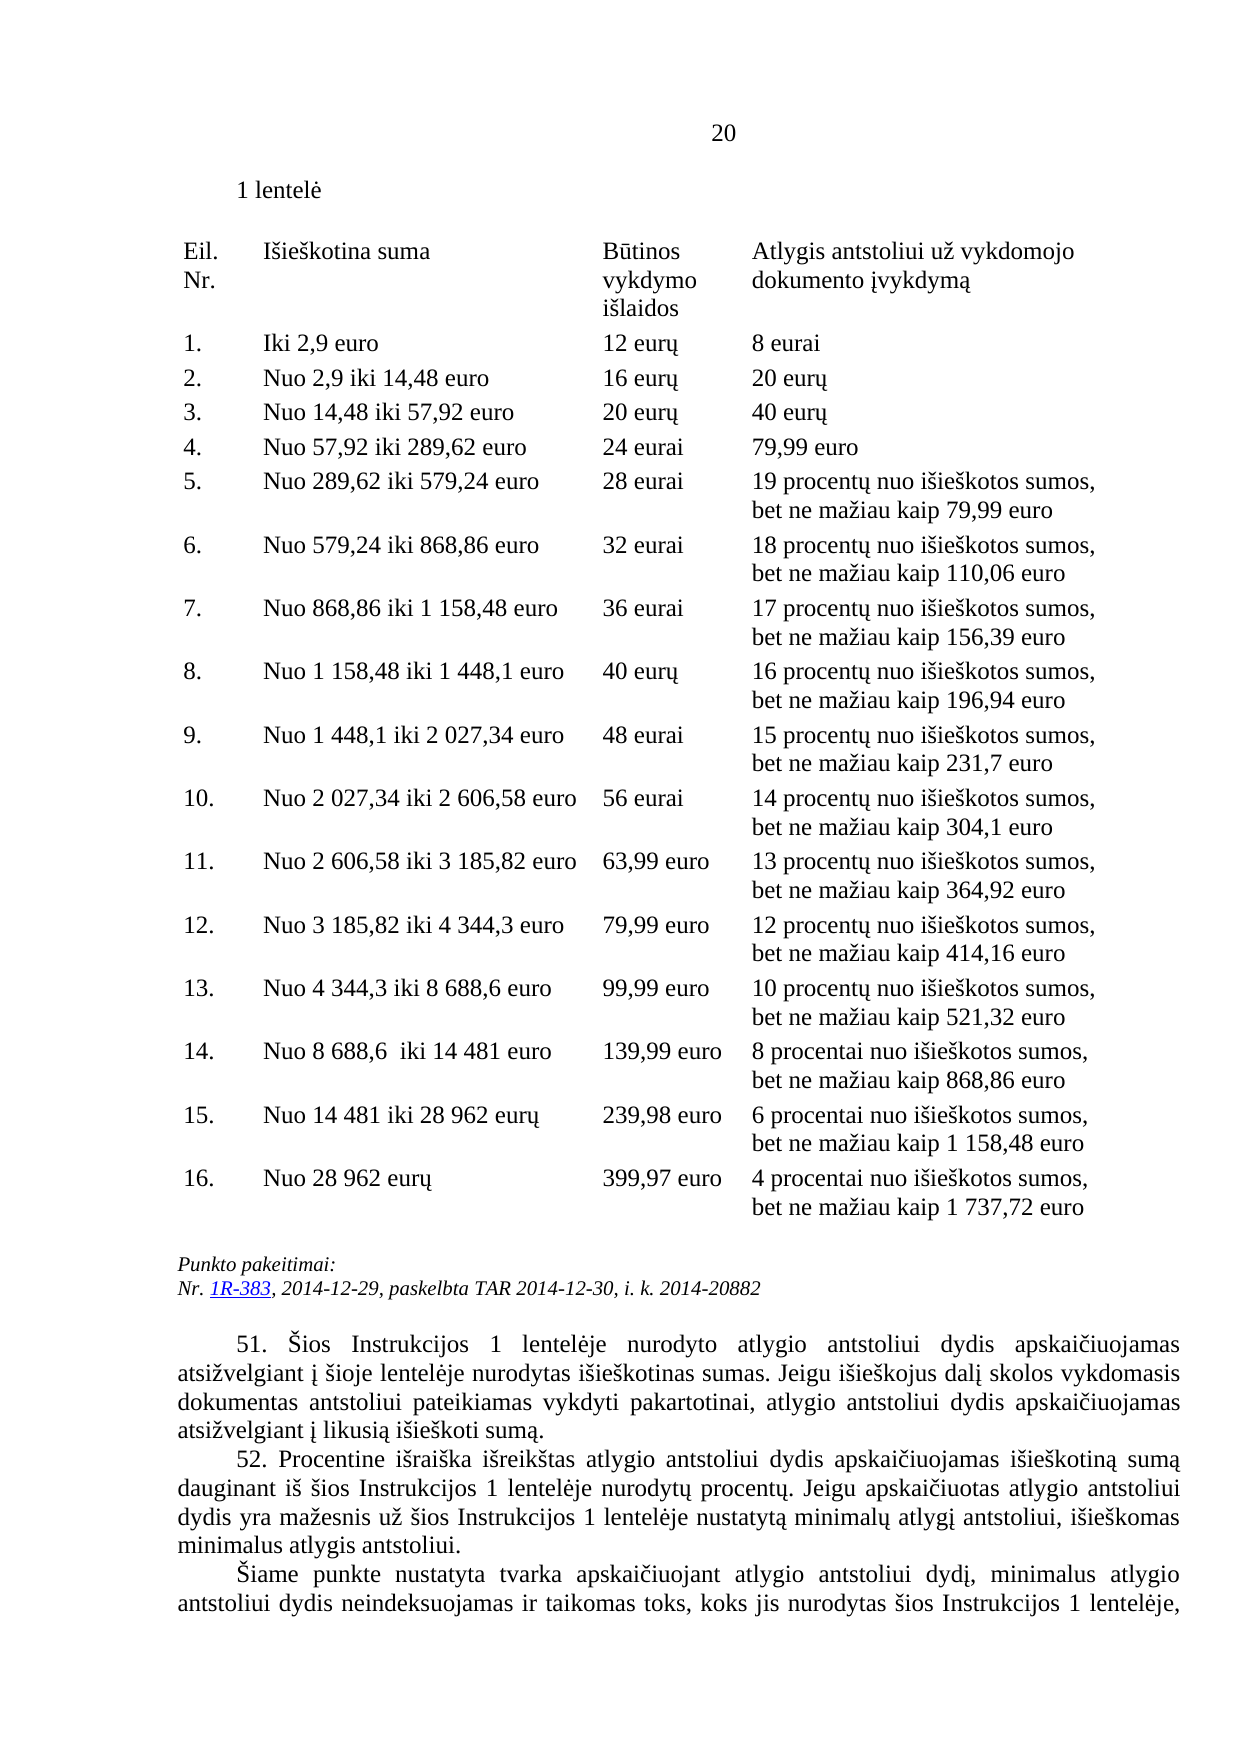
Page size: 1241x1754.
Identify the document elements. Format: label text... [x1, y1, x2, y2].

table_cell 20 eurų [746, 360, 1122, 394]
table_cell 12 eurų [597, 325, 746, 360]
table_cell 3. [177, 394, 257, 429]
text 52. Procentine išraiška išreikštas atlygio antstoliui dydis apskaičiuojamas išieškotiną sumą dauginant iš šios Instrukcijos 1 lentelėje nurodytų procentų. Jeigu apskaičiuotas atlygio antstoliui dydis yra mažesnis už šios Instrukcijos 1 lentelėje nustatytą minimalų atlygį antstoliui, išieškomas minimalus atlygis antstoliui. [177, 1444, 1181, 1559]
text 51. Šios Instrukcijos 1 lentelėje nurodyto atlygio antstoliui dydis apskaičiuojamas atsižvelgiant į šioje lentelėje nurodytas išieškotinas sumas. Jeigu išieškojus dalį skolos vykdomasis dokumentas antstoliui pateikiamas vykdyti pakartotinai, atlygio antstoliui dydis apskaičiuojamas atsižvelgiant į likusią išieškoti sumą. [177, 1329, 1181, 1444]
table_cell 139,99 euro [597, 1034, 746, 1097]
table_cell Nuo 3 185,82 iki 4 344,3 euro [257, 907, 597, 970]
table_cell 48 eurai [597, 717, 746, 780]
table_cell 8 procentai nuo išieškotos sumos, bet ne mažiau kaip 868,86 euro [746, 1034, 1122, 1097]
table_cell Nuo 4 344,3 iki 8 688,6 euro [257, 970, 597, 1033]
table_cell 6 procentai nuo išieškotos sumos, bet ne mažiau kaip 1 158,48 euro [746, 1097, 1122, 1160]
table_header Atlygis antstoliui už vykdomojo dokumento įvykdymą [746, 233, 1122, 325]
table_cell 16. [177, 1160, 257, 1223]
table_cell 13. [177, 970, 257, 1033]
table_cell Nuo 1 448,1 iki 2 027,34 euro [257, 717, 597, 780]
table_cell 8 eurai [746, 325, 1122, 360]
table_cell 239,98 euro [597, 1097, 746, 1160]
table_cell 79,99 euro [746, 429, 1122, 463]
table_cell 20 eurų [597, 394, 746, 429]
table_cell 56 eurai [597, 780, 746, 843]
table_cell Nuo 2,9 iki 14,48 euro [257, 360, 597, 394]
table_cell 12. [177, 907, 257, 970]
table_cell 15. [177, 1097, 257, 1160]
table_cell Iki 2,9 euro [257, 325, 597, 360]
table_cell 17 procentų nuo išieškotos sumos, bet ne mažiau kaip 156,39 euro [746, 590, 1122, 653]
table_cell 63,99 euro [597, 844, 746, 907]
table_cell Nuo 868,86 iki 1 158,48 euro [257, 590, 597, 653]
table_cell 99,99 euro [597, 970, 746, 1033]
table_cell 16 procentų nuo išieškotos sumos, bet ne mažiau kaip 196,94 euro [746, 654, 1122, 717]
table_cell Nuo 14,48 iki 57,92 euro [257, 394, 597, 429]
table_header Būtinos vykdymo išlaidos [597, 233, 746, 325]
table_cell 40 eurų [597, 654, 746, 717]
table_cell 7. [177, 590, 257, 653]
table_cell 16 eurų [597, 360, 746, 394]
table_cell Nuo 1 158,48 iki 1 448,1 euro [257, 654, 597, 717]
text Punkto pakeitimai: [177, 1252, 1181, 1276]
table_cell 28 eurai [597, 464, 746, 527]
table_cell 10 procentų nuo išieškotos sumos, bet ne mažiau kaip 521,32 euro [746, 970, 1122, 1033]
table_cell 11. [177, 844, 257, 907]
text 1 lentelė [177, 176, 1181, 204]
table_cell Nuo 28 962 eurų [257, 1160, 597, 1223]
table_cell Nuo 57,92 iki 289,62 euro [257, 429, 597, 463]
table_cell 5. [177, 464, 257, 527]
table_cell 10. [177, 780, 257, 843]
table_cell 40 eurų [746, 394, 1122, 429]
table_cell Nuo 289,62 iki 579,24 euro [257, 464, 597, 527]
table_cell 13 procentų nuo išieškotos sumos, bet ne mažiau kaip 364,92 euro [746, 844, 1122, 907]
table_header Eil. Nr. [177, 233, 257, 325]
table_cell 399,97 euro [597, 1160, 746, 1223]
table_cell 79,99 euro [597, 907, 746, 970]
table_cell 18 procentų nuo išieškotos sumos, bet ne mažiau kaip 110,06 euro [746, 527, 1122, 590]
table_cell Nuo 579,24 iki 868,86 euro [257, 527, 597, 590]
table_cell Nuo 2 027,34 iki 2 606,58 euro [257, 780, 597, 843]
table_cell Nuo 2 606,58 iki 3 185,82 euro [257, 844, 597, 907]
table_cell 24 eurai [597, 429, 746, 463]
table_cell 19 procentų nuo išieškotos sumos, bet ne mažiau kaip 79,99 euro [746, 464, 1122, 527]
table_cell Nuo 14 481 iki 28 962 eurų [257, 1097, 597, 1160]
table_cell 1. [177, 325, 257, 360]
table_cell 32 eurai [597, 527, 746, 590]
table_header Išieškotina suma [257, 233, 597, 325]
table_cell 12 procentų nuo išieškotos sumos, bet ne mažiau kaip 414,16 euro [746, 907, 1122, 970]
table_cell 4. [177, 429, 257, 463]
table_cell 4 procentai nuo išieškotos sumos, bet ne mažiau kaip 1 737,72 euro [746, 1160, 1122, 1223]
text Šiame punkte nustatyta tvarka apskaičiuojant atlygio antstoliui dydį, minimalus atlygio antstoliui dydis neindeksuojamas ir taikomas toks, koks jis nurodytas šios Instrukcijos 1 lentelėje, [177, 1559, 1181, 1617]
table_cell 6. [177, 527, 257, 590]
table_cell 2. [177, 360, 257, 394]
table_cell 14 procentų nuo išieškotos sumos, bet ne mažiau kaip 304,1 euro [746, 780, 1122, 843]
table_cell 15 procentų nuo išieškotos sumos, bet ne mažiau kaip 231,7 euro [746, 717, 1122, 780]
table_cell Nuo 8 688,6 iki 14 481 euro [257, 1034, 597, 1097]
table_cell 36 eurai [597, 590, 746, 653]
table_cell 8. [177, 654, 257, 717]
table_cell 14. [177, 1034, 257, 1097]
table_cell 9. [177, 717, 257, 780]
text Nr. 1R-383, 2014-12-29, paskelbta TAR 2014-12-30, i. k. 2014-20882 [177, 1276, 1181, 1300]
